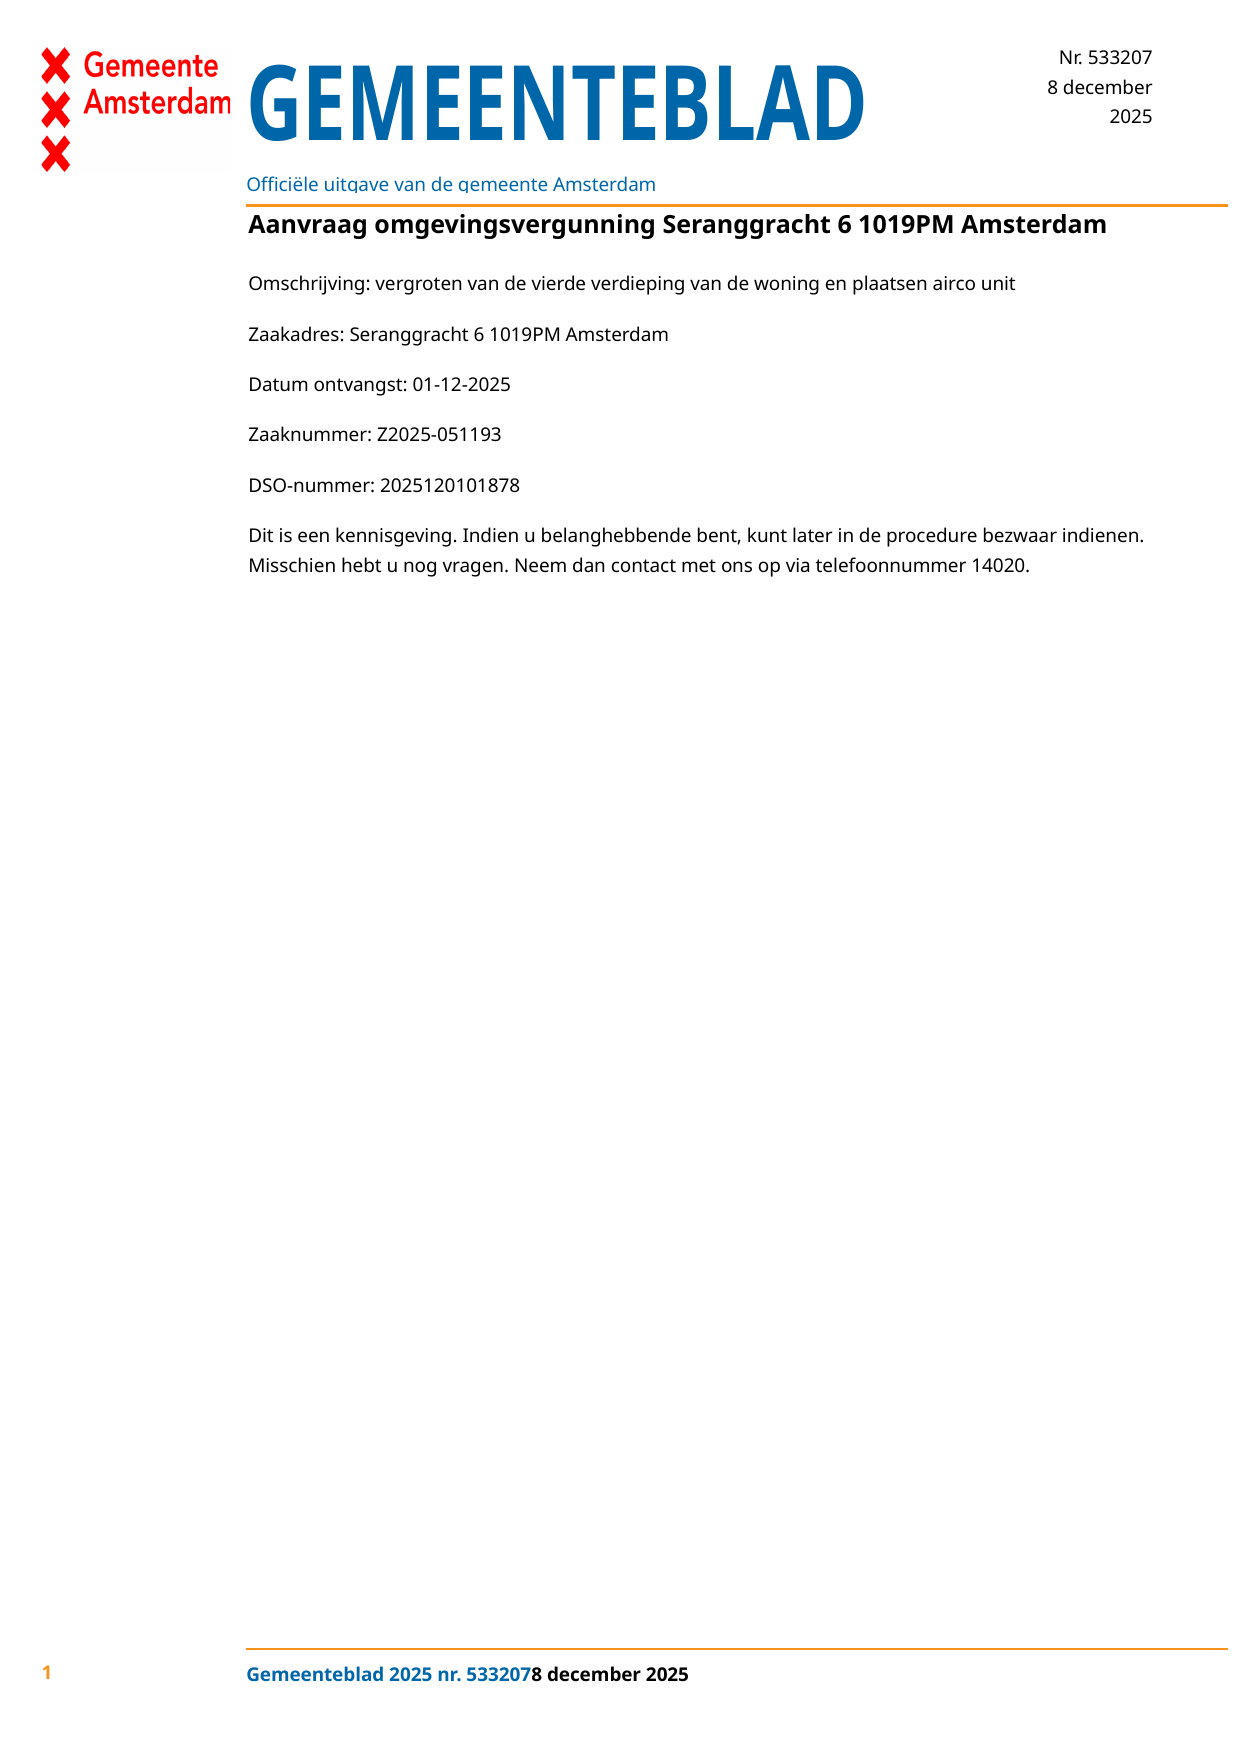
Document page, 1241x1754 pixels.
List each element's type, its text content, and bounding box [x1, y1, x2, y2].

text Zaaknummer: Z2025-051193 [248, 422, 1152, 447]
text DSO-nummer: 2025120101878 [248, 472, 1152, 498]
text Zaakadres: Seranggracht 6 1019PM Amsterdam [248, 321, 1152, 346]
picture [41, 47, 231, 172]
text Datum ontvangst: 01-12-2025 [248, 371, 1152, 397]
text Dit is een kennisgeving. Indien u belanghebbende bent, kunt later in de procedure bezwaar indienen. Misschien hebt u nog vragen. Neem dan contact met ons op via telefoonnummer 14020. [248, 522, 1152, 578]
text Omschrijving: vergroten van de vierde verdieping van de woning en plaatsen airco unit [248, 270, 1152, 296]
text Aanvraag omgevingsvergunning Seranggracht 6 1019PM Amsterdam [248, 207, 1152, 241]
